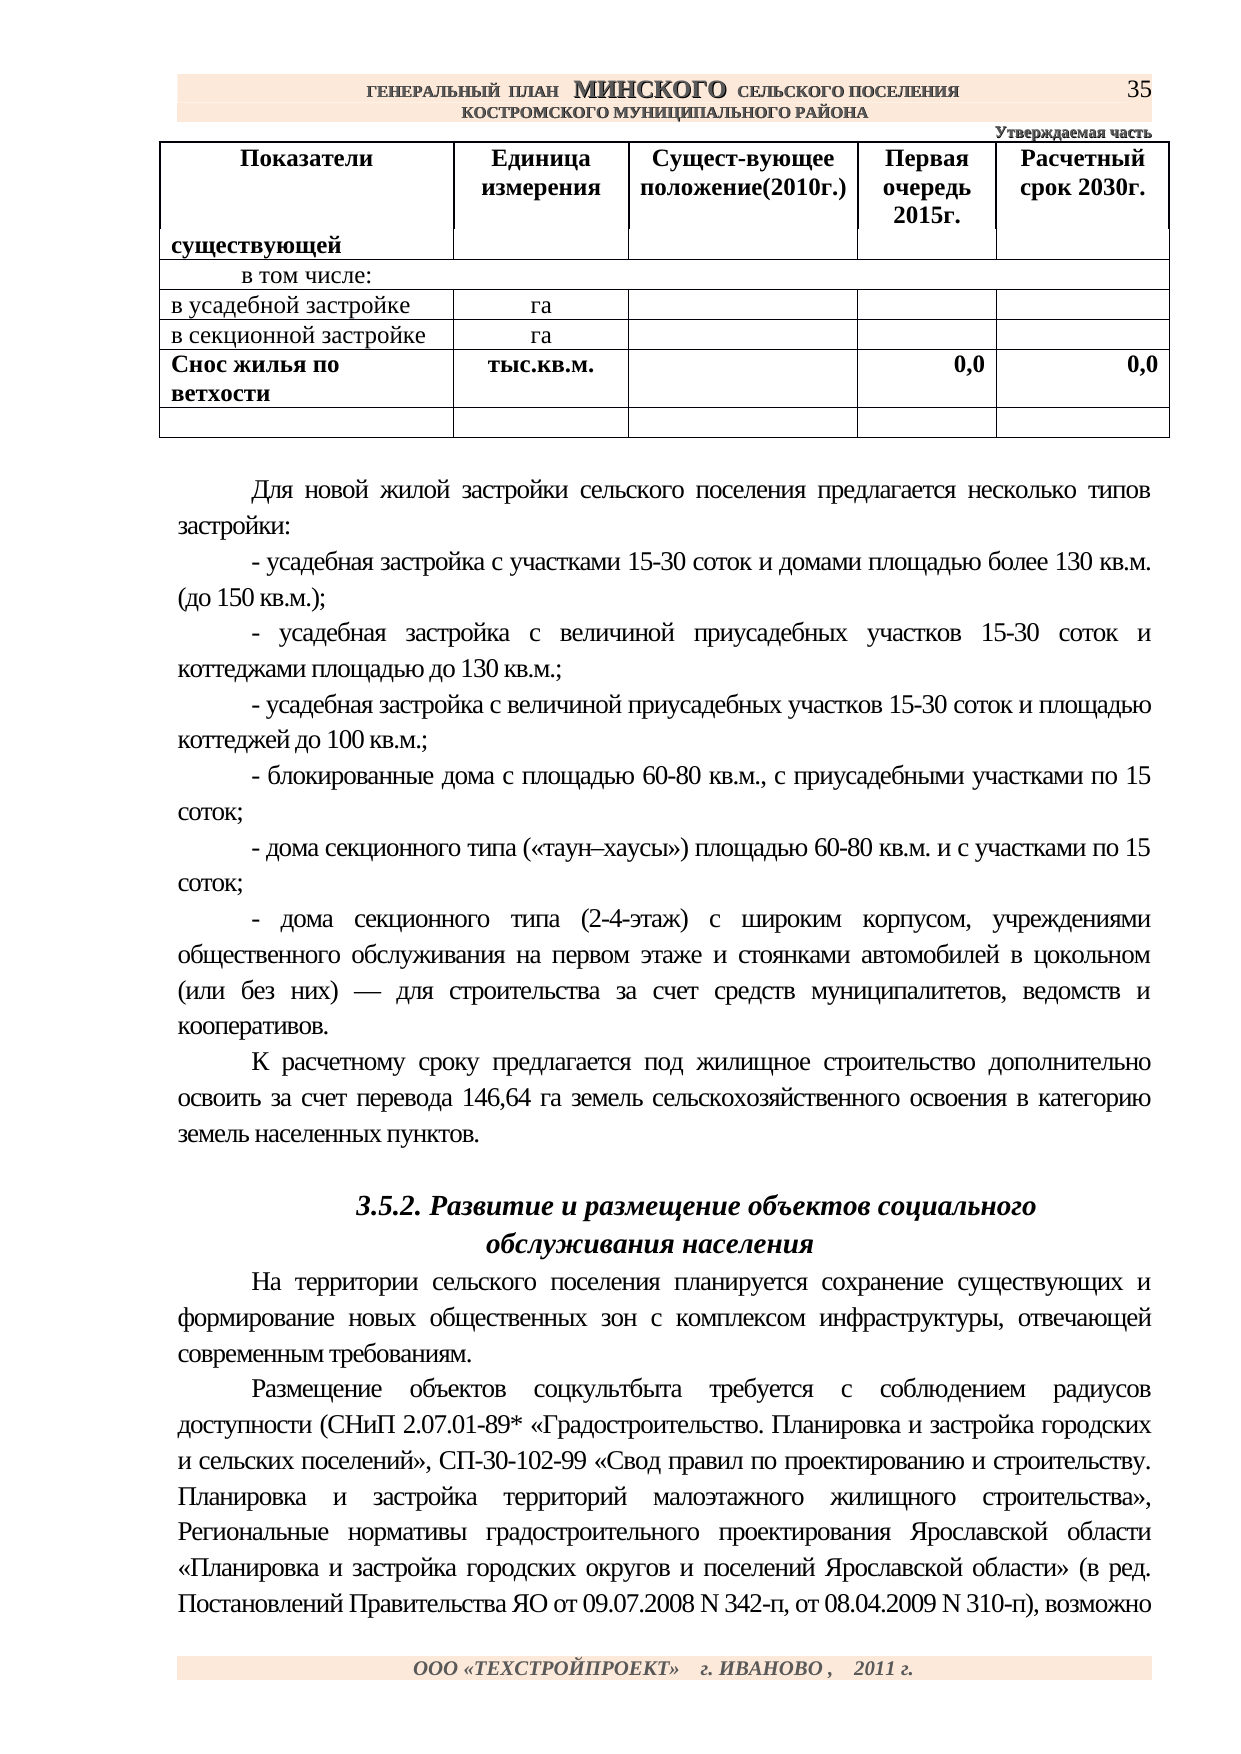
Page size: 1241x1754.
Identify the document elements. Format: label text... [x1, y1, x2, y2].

table_cell в усадебной застройке [160, 290, 453, 319]
table_cell [629, 350, 857, 407]
table_cell [454, 408, 628, 437]
text Размещение объектов соцкультбыта требуется с соблюдением радиусов доступности (СНиП 2.07.01-89* «Градостроительство. Планировка и застройка городских и сельских поселений», СП-30-102-99 «Свод правил по проектированию и строительству. Планировка и застройка территорий малоэтажного жилищного строительства», Региональные нормативы градостроительного проектирования Ярославской области «Планировка и застройка городских округов и поселений Ярославской области» (в ред. Постановлений Правительства ЯО от 09.07.2008 N 342-п, от 08.04.2009 N 310-п), возможно [177, 1372, 1152, 1618]
table_cell - [629, 229, 857, 259]
table_cell [858, 408, 996, 437]
table_header Показатели [161, 143, 453, 229]
table_cell [629, 260, 858, 289]
text К расчетному сроку предлагается под жилищное строительство дополнительно освоить за счет перевода 146,64 га земель сельскохозяйственного освоения в категорию земель населенных пунктов. [177, 1045, 1152, 1148]
text - дома секционного типа (2-4-этаж) с широким корпусом, учреждениями общественного обслуживания на первом этаже и стоянками автомобилей в цокольном (или без них) — для строительства за счет средств муниципалитетов, ведомств и кооперативов. [177, 902, 1152, 1041]
table_cell [858, 320, 996, 348]
text - усадебная застройка с величиной приусадебных участков 15-30 соток и коттеджами площадью до 130 кв.м.; [177, 616, 1152, 683]
table_cell [997, 290, 1169, 319]
table_cell [160, 408, 453, 437]
table_cell в секционной застройке [160, 320, 453, 348]
table_cell [858, 229, 996, 259]
table_cell [858, 260, 996, 289]
subtitle 3.5.2. Развитие и размещение объектов социального обслуживания населения [177, 1188, 1130, 1260]
table_cell существующей [160, 229, 453, 259]
table_cell [997, 408, 1169, 437]
table_header Расчетный срок 2030г. [997, 143, 1168, 229]
table_cell 0,0 [997, 350, 1169, 407]
table_cell [629, 320, 857, 348]
table_header Единица измерения [455, 143, 628, 229]
text - дома секционного типа («таун–хаусы») площадью 60-80 кв.м. и с участками по 15 соток; [177, 831, 1152, 898]
table_cell тыс.кв.м. [454, 350, 628, 407]
table_cell Снос жилья по ветхости [160, 350, 453, 407]
table_header Первая очередь 2015г. [859, 143, 995, 229]
table_cell [454, 260, 628, 289]
table_cell [997, 229, 1169, 259]
table_cell [629, 290, 857, 319]
table_header Сущест-вующее положение(2010г.) [630, 143, 857, 229]
text - блокированные дома с площадью 60-80 кв.м., с приусадебными участками по 15 соток; [177, 759, 1152, 826]
table_cell [629, 408, 857, 437]
table_cell [858, 290, 996, 319]
text - усадебная застройка с величиной приусадебных участков 15-30 соток и площадью коттеджей до 100 кв.м.; [177, 688, 1152, 755]
table_cell [997, 320, 1169, 348]
table_cell [454, 229, 628, 259]
table_cell [996, 260, 1169, 289]
text На территории сельского поселения планируется сохранение существующих и формирование новых общественных зон с комплексом инфраструктуры, отвечающей современным требованиям. [177, 1265, 1152, 1368]
table_cell га [454, 320, 628, 348]
text - усадебная застройка с участками 15-30 соток и домами площадью более 130 кв.м. (до 150 кв.м.); [177, 545, 1152, 612]
table_cell 0,0 [858, 350, 996, 407]
text Для новой жилой застройки сельского поселения предлагается несколько типов застройки: [177, 473, 1152, 540]
table_cell в том числе: [160, 260, 453, 289]
table_cell га [454, 290, 628, 319]
